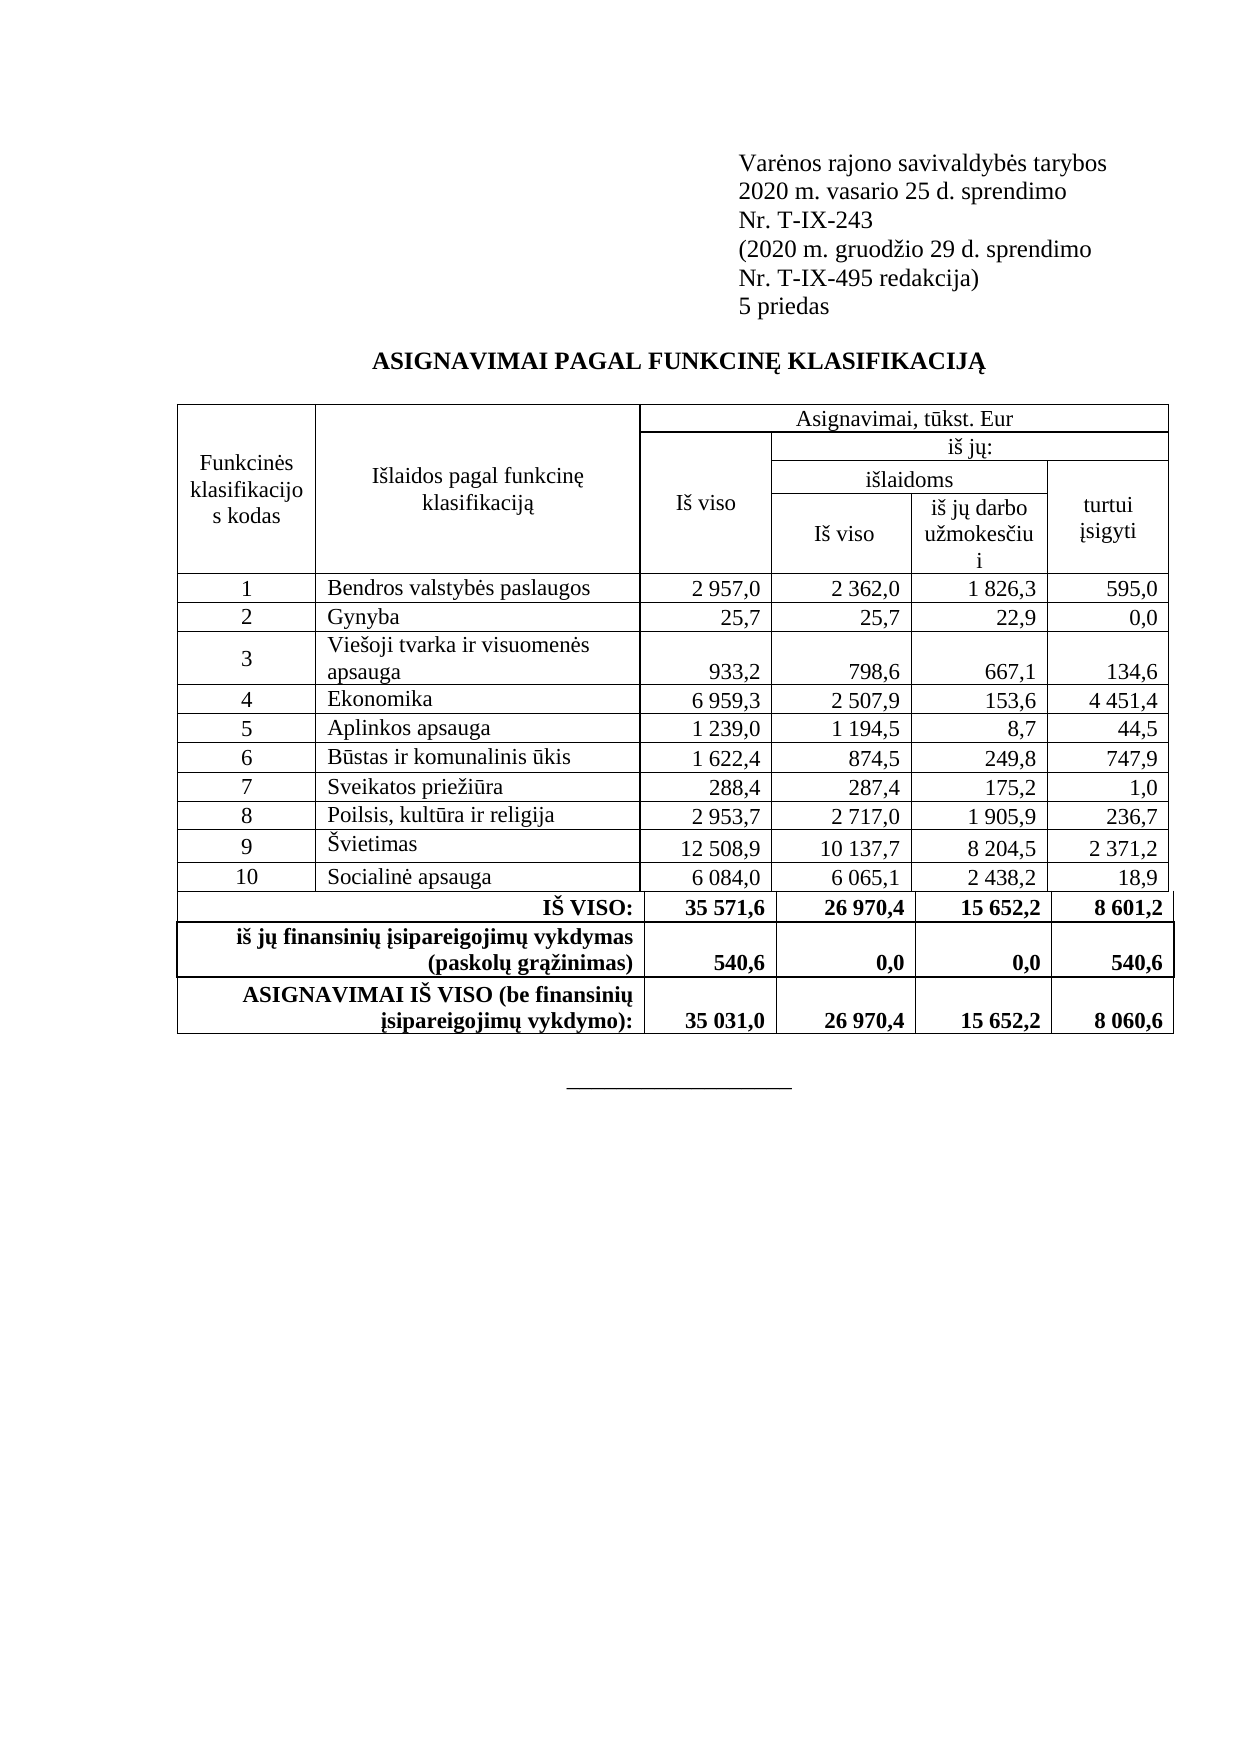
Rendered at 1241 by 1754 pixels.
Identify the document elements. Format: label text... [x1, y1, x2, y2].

table_cell 249,8 [912, 743, 1047, 772]
table_cell [1169, 684, 1174, 713]
table_cell [1169, 602, 1174, 631]
text Nr. T-IX-495 redakcija) [738, 263, 1181, 291]
table_cell 12 508,9 [641, 830, 771, 862]
table_cell Gynyba [316, 603, 639, 631]
table_cell [1169, 493, 1174, 573]
table_cell 26 970,4 [777, 892, 915, 921]
table_cell 1 826,3 [912, 574, 1047, 602]
table_cell [1169, 772, 1174, 801]
table_cell Iš viso [641, 433, 771, 573]
table_cell 0,0 [916, 923, 1051, 976]
table_cell 288,4 [641, 773, 771, 801]
table_cell 1,0 [1048, 773, 1168, 801]
text ASIGNAVIMAI PAGAL FUNKCINĘ KLASIFIKACIJĄ [177, 346, 1181, 375]
table_cell 15 652,2 [916, 892, 1051, 921]
table_cell 8 060,6 [1052, 978, 1173, 1033]
table_header [1169, 404, 1174, 431]
table_cell Ekonomika [316, 685, 639, 713]
table_cell išlaidoms [772, 461, 1047, 493]
table_cell 747,9 [1048, 743, 1168, 772]
text Varėnos rajono savivaldybės tarybos [738, 148, 1181, 176]
text 2020 m. vasario 25 d. sprendimo [738, 176, 1181, 205]
table_cell iš jų finansinių įsipareigojimų vykdymas (paskolų grąžinimas) [178, 923, 644, 976]
table_cell 6 065,1 [772, 863, 911, 891]
text 5 priedas [738, 291, 1181, 320]
table_cell 2 957,0 [641, 574, 771, 602]
table_header Išlaidos pagal funkcinę klasifikaciją [316, 405, 639, 573]
table_cell [1169, 713, 1174, 742]
table_cell Bendros valstybės paslaugos [316, 574, 639, 602]
table_cell 9 [178, 830, 315, 862]
table_cell [1169, 742, 1174, 772]
table_cell 2 717,0 [772, 802, 911, 829]
table_cell 22,9 [912, 603, 1047, 631]
table_cell Švietimas [316, 830, 639, 862]
table_cell 1 622,4 [641, 743, 771, 772]
table_cell 8 204,5 [912, 830, 1047, 862]
table_cell [1169, 801, 1174, 829]
table_cell 18,9 [1048, 863, 1168, 891]
table_header Asignavimai, tūkst. Eur [641, 405, 1168, 431]
table_cell [1169, 460, 1174, 493]
table_cell 4 [178, 685, 315, 713]
table_cell 874,5 [772, 743, 911, 772]
table_cell [1169, 631, 1174, 684]
table_cell 0,0 [1048, 603, 1168, 631]
table_cell 540,6 [1052, 923, 1173, 976]
table_cell Viešoji tvarka ir visuomenės apsauga [316, 632, 639, 684]
text (2020 m. gruodžio 29 d. sprendimo [738, 234, 1181, 263]
table_cell 6 084,0 [641, 863, 771, 891]
table_cell 236,7 [1048, 802, 1168, 829]
table_cell 2 362,0 [772, 574, 911, 602]
table_cell 2 953,7 [641, 802, 771, 829]
table_cell 35 031,0 [645, 978, 776, 1033]
table_cell iš jų darbo užmokesčiui [912, 494, 1047, 573]
table_cell Iš viso [772, 494, 911, 573]
table_cell 44,5 [1048, 714, 1168, 742]
table_cell 175,2 [912, 773, 1047, 801]
table_cell Poilsis, kultūra ir religija [316, 802, 639, 829]
table_cell [1169, 573, 1174, 602]
table_cell 1 239,0 [641, 714, 771, 742]
table_cell 667,1 [912, 632, 1047, 684]
table_cell 25,7 [772, 603, 911, 631]
table_cell 287,4 [772, 773, 911, 801]
table_cell ASIGNAVIMAI IŠ VISO (be finansinių įsipareigojimų vykdymo): [178, 978, 644, 1033]
table_cell 35 571,6 [645, 892, 776, 921]
table_cell IŠ VISO: [178, 892, 644, 921]
table_cell 540,6 [645, 923, 776, 976]
table_cell 6 959,3 [641, 685, 771, 713]
table_cell 1 905,9 [912, 802, 1047, 829]
table_cell 10 137,7 [772, 830, 911, 862]
table_cell 3 [178, 632, 315, 684]
table_cell 1 [178, 574, 315, 602]
table_cell 1 194,5 [772, 714, 911, 742]
table_cell 2 507,9 [772, 685, 911, 713]
table_cell 4 451,4 [1048, 685, 1168, 713]
table_cell 26 970,4 [777, 978, 915, 1033]
table_cell 798,6 [772, 632, 911, 684]
table_cell iš jų: [772, 433, 1168, 460]
table_cell Būstas ir komunalinis ūkis [316, 743, 639, 772]
table_cell 15 652,2 [916, 978, 1051, 1033]
table_cell [1169, 862, 1174, 891]
text Nr. T-IX-243 [738, 205, 1181, 234]
table_cell [1169, 829, 1174, 862]
table_cell 8 [178, 802, 315, 829]
text __________________ [177, 1063, 1181, 1092]
table_cell Sveikatos priežiūra [316, 773, 639, 801]
table_cell [1169, 431, 1174, 460]
table_cell 8,7 [912, 714, 1047, 742]
table_cell 2 371,2 [1048, 830, 1168, 862]
table_cell 2 438,2 [912, 863, 1047, 891]
table_cell 595,0 [1048, 574, 1168, 602]
table_cell Socialinė apsauga [316, 863, 639, 891]
table_cell 0,0 [777, 923, 915, 976]
table_cell 25,7 [641, 603, 771, 631]
table_cell 8 601,2 [1052, 891, 1173, 921]
table_cell 5 [178, 714, 315, 742]
table_cell 10 [178, 863, 315, 891]
table_header Funkcinės klasifikacijos kodas [178, 405, 315, 573]
table_cell 6 [178, 743, 315, 772]
table_cell 153,6 [912, 685, 1047, 713]
table_cell 2 [178, 603, 315, 631]
table_cell 134,6 [1048, 632, 1168, 684]
table_cell Aplinkos apsauga [316, 714, 639, 742]
table_cell 933,2 [641, 632, 771, 684]
table_cell 7 [178, 773, 315, 801]
table_cell turtui įsigyti [1048, 461, 1168, 573]
